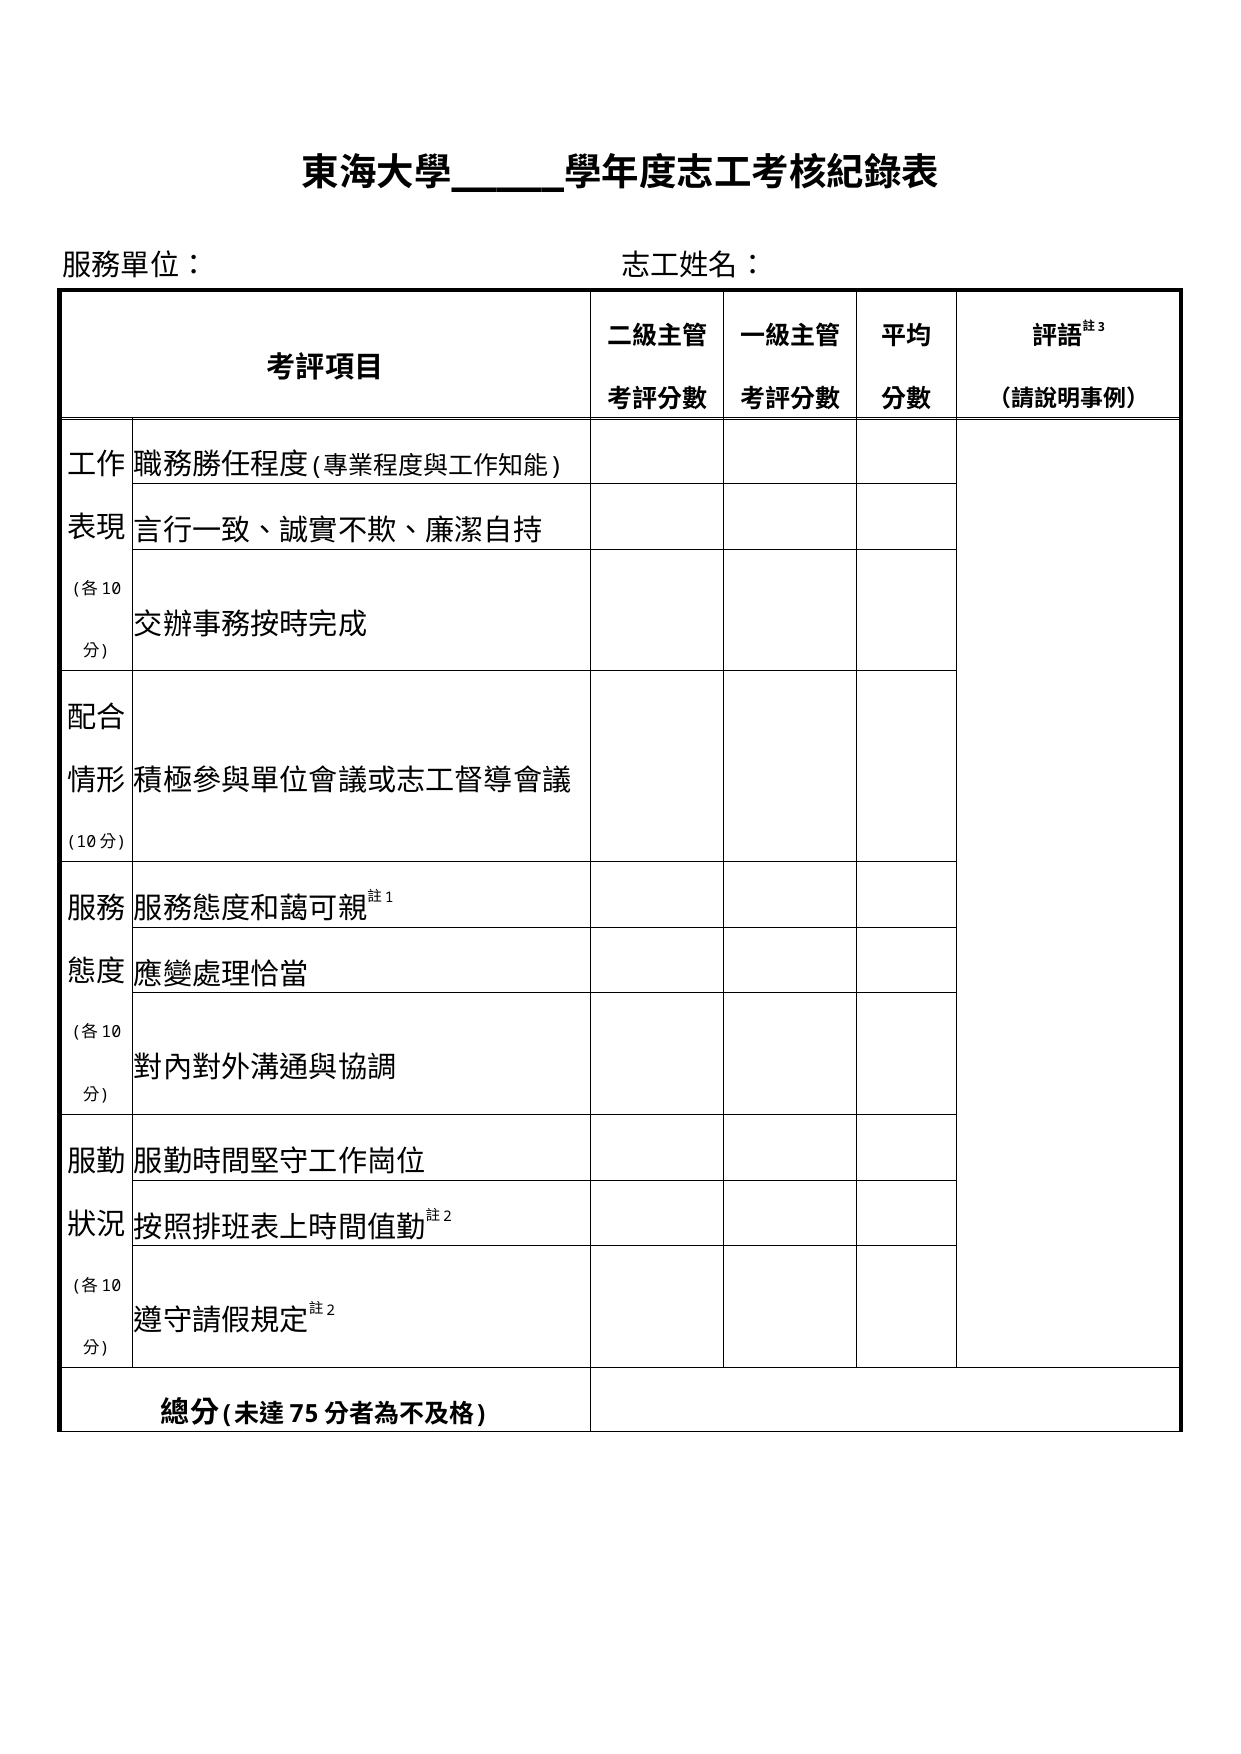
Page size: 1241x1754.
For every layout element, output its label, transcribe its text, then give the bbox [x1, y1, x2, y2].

table_cell [591, 862, 723, 927]
table_cell [857, 1115, 956, 1180]
table_cell [957, 420, 1179, 1367]
table_cell [724, 1181, 856, 1245]
table_cell 服務態度和藹可親註1 [133, 862, 590, 927]
table_cell [857, 862, 956, 927]
table_cell 職務勝任程度(專業程度與工作知能) [133, 420, 590, 483]
table_cell [591, 928, 723, 992]
table_cell [724, 993, 856, 1114]
table_cell [857, 671, 956, 861]
table_cell 總分(未達75分者為不及格) [62, 1368, 590, 1431]
table_cell [857, 420, 956, 483]
table_cell 平均 分數 [857, 292, 956, 417]
table_cell 二級主管 考評分數 [591, 292, 723, 417]
table_cell [591, 1115, 723, 1180]
table_cell [591, 550, 723, 670]
table_cell 服勤狀況 (各10分) [62, 1115, 132, 1367]
table_cell [591, 671, 723, 861]
table_cell 配合情形 (10分) [62, 671, 132, 861]
table_cell [591, 1368, 1179, 1431]
table_cell [857, 484, 956, 548]
table_cell 應變處理恰當 [133, 928, 590, 992]
table_cell [724, 484, 856, 548]
table_cell 一級主管 考評分數 [724, 292, 856, 417]
table_cell 考評項目 [62, 292, 590, 417]
table_cell [724, 550, 856, 670]
table_header 志工姓名： [620, 217, 1181, 287]
table_cell 服務態度 (各10分) [62, 862, 132, 1114]
table_cell [724, 671, 856, 861]
table_cell [857, 1246, 956, 1367]
table_cell [724, 1246, 856, 1367]
table_cell [591, 1246, 723, 1367]
table_cell [591, 484, 723, 548]
text 東海大學_____學年度志工考核紀錄表 [89, 127, 1152, 189]
table_cell [591, 1181, 723, 1245]
table_cell [857, 993, 956, 1114]
table_cell [857, 550, 956, 670]
table_cell 對內對外溝通與協調 [133, 993, 590, 1114]
table_cell 評語註3 （請說明事例） [957, 292, 1179, 417]
table_header 服務單位： [59, 217, 620, 287]
table_cell 積極參與單位會議或志工督導會議 [133, 671, 590, 861]
table_cell [724, 420, 856, 483]
table_cell [724, 1115, 856, 1180]
table_cell [591, 993, 723, 1114]
table_cell 服勤時間堅守工作崗位 [133, 1115, 590, 1180]
table_cell 交辦事務按時完成 [133, 550, 590, 670]
table_cell 工作表現 (各10分) [62, 420, 132, 670]
table_cell 言行一致、誠實不欺、廉潔自持 [133, 484, 590, 548]
table_cell [857, 928, 956, 992]
table_cell 按照排班表上時間值勤註2 [133, 1181, 590, 1245]
table_cell [724, 862, 856, 927]
table_cell [857, 1181, 956, 1245]
table_cell [591, 420, 723, 483]
table_cell [724, 928, 856, 992]
table_cell 遵守請假規定註2 [133, 1246, 590, 1367]
